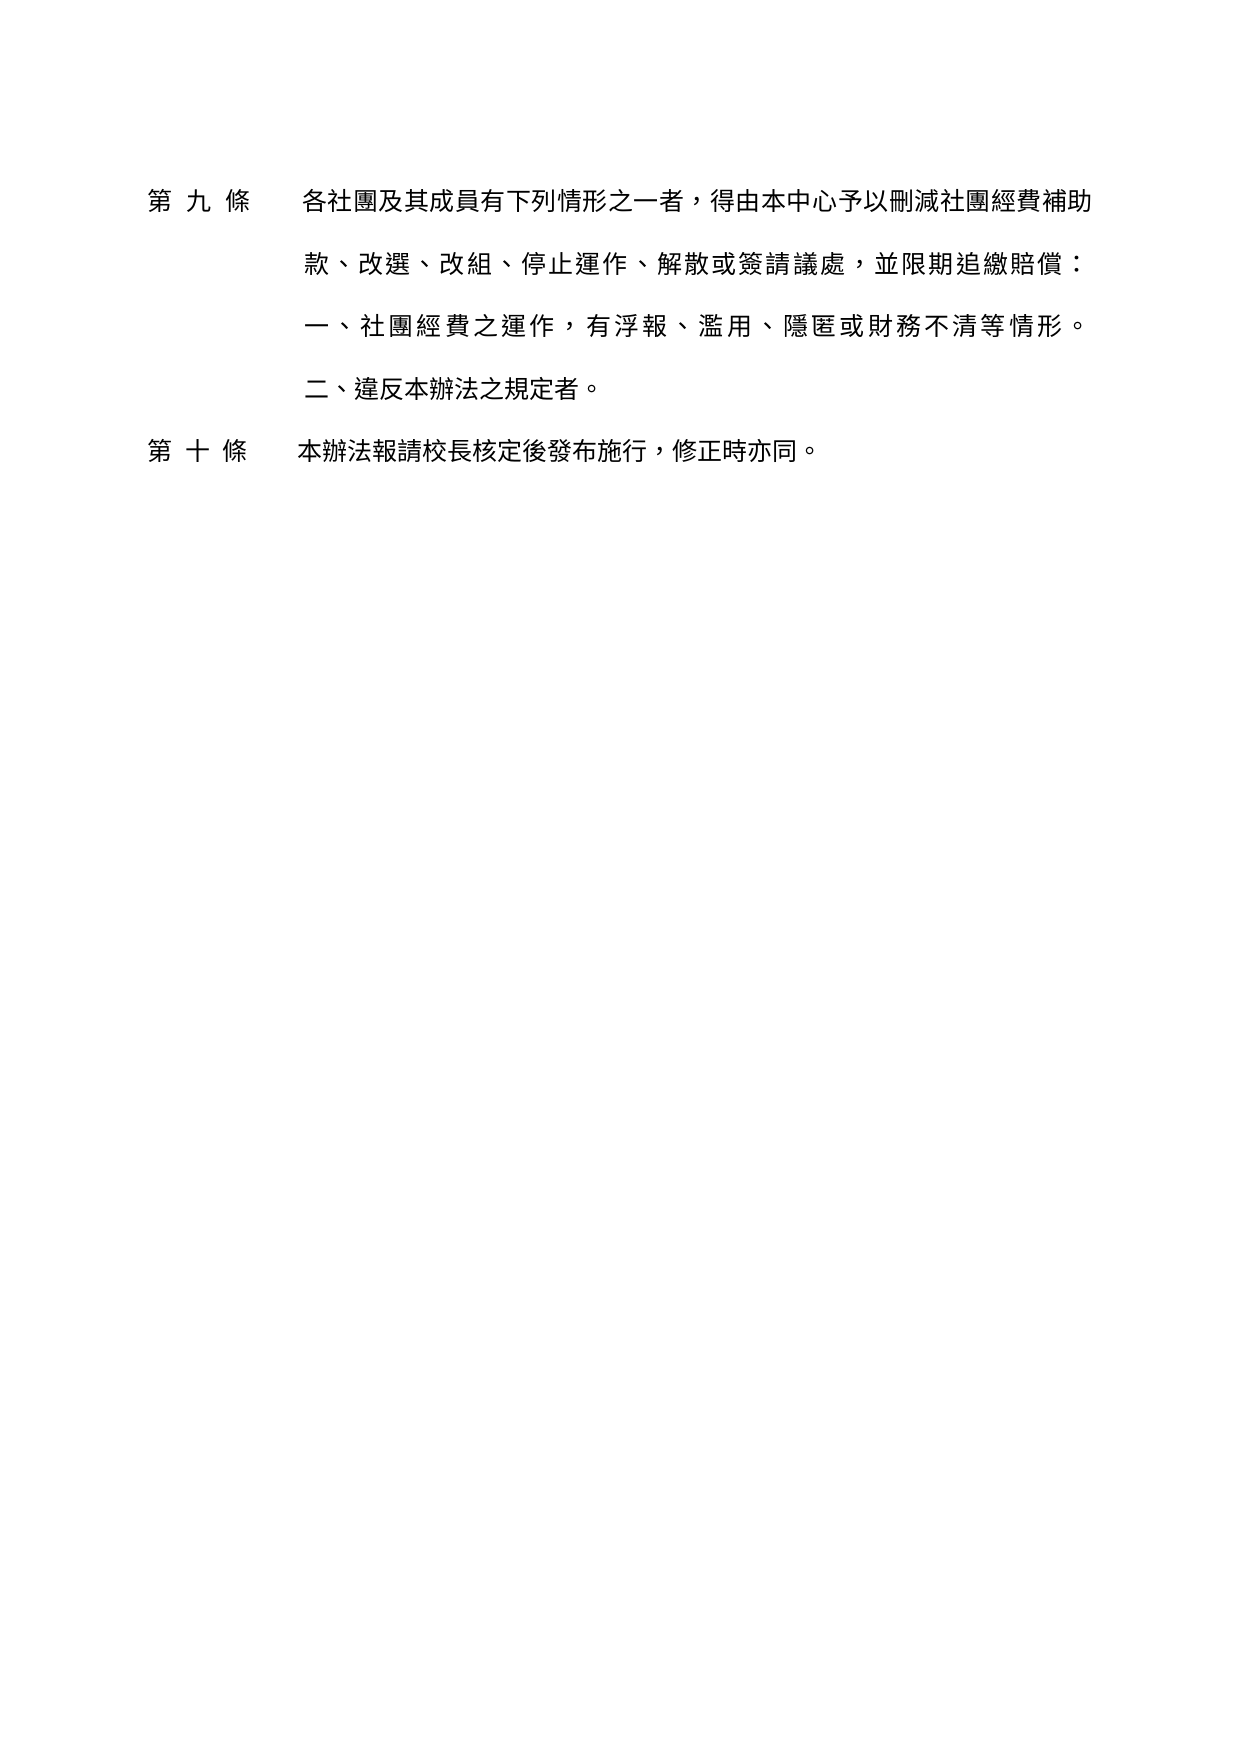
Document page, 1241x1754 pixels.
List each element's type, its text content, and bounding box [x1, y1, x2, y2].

text 第 十 條 本辦法報請校長核定後發布施行，修正時亦同。 [148, 408, 1092, 471]
text 第 九 條 各社團及其成員有下列情形之一者，得由本中心予以刪減社團經費補助款、改選、改組、停止運作、解散或簽請議處，並限期追繳賠償： 一、社團經費之運作，有浮報、濫用、隱匿或財務不清等情形。 二、違反本辦法之規定者。 [148, 158, 1092, 408]
